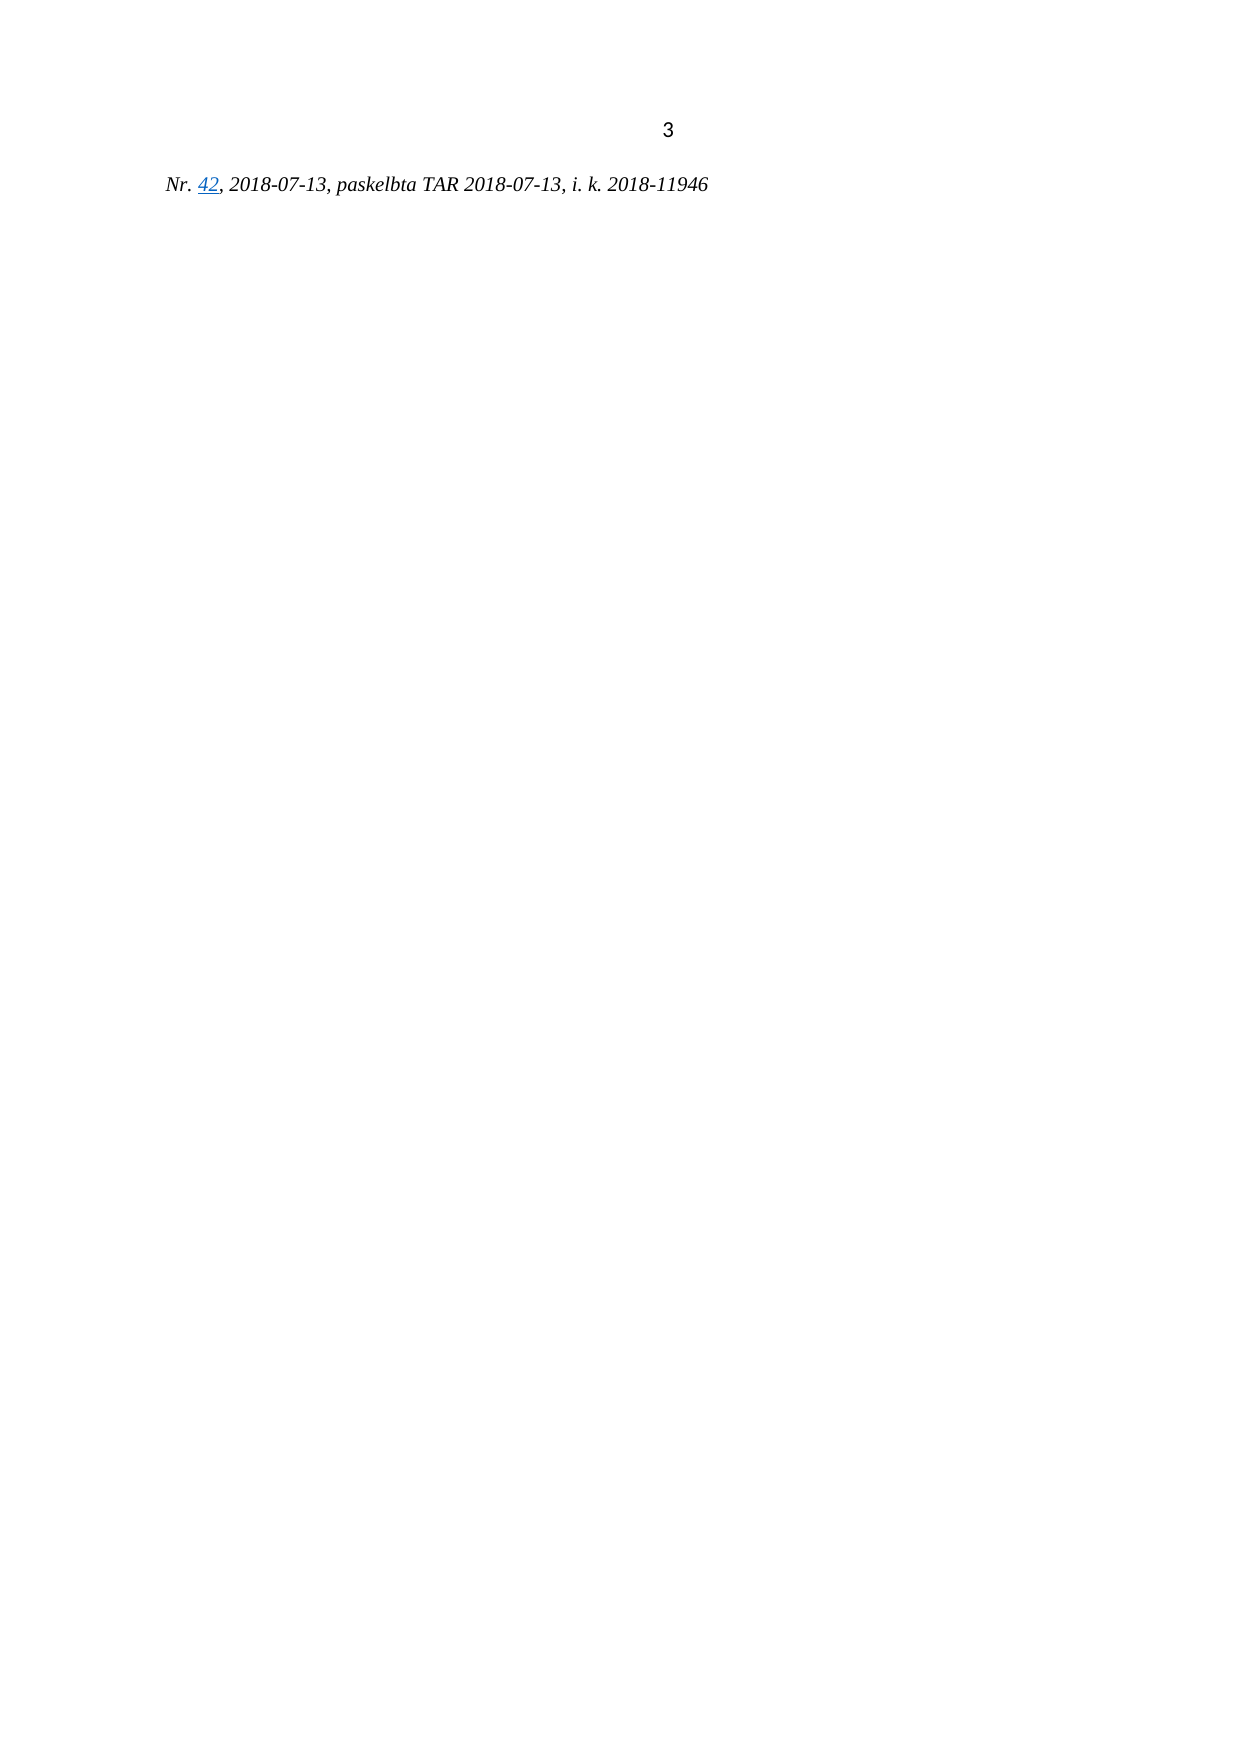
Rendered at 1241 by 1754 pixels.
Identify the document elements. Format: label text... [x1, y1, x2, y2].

text Nr. 42, 2018-07-13, paskelbta TAR 2018-07-13, i. k. 2018-11946 [165, 172, 1170, 196]
